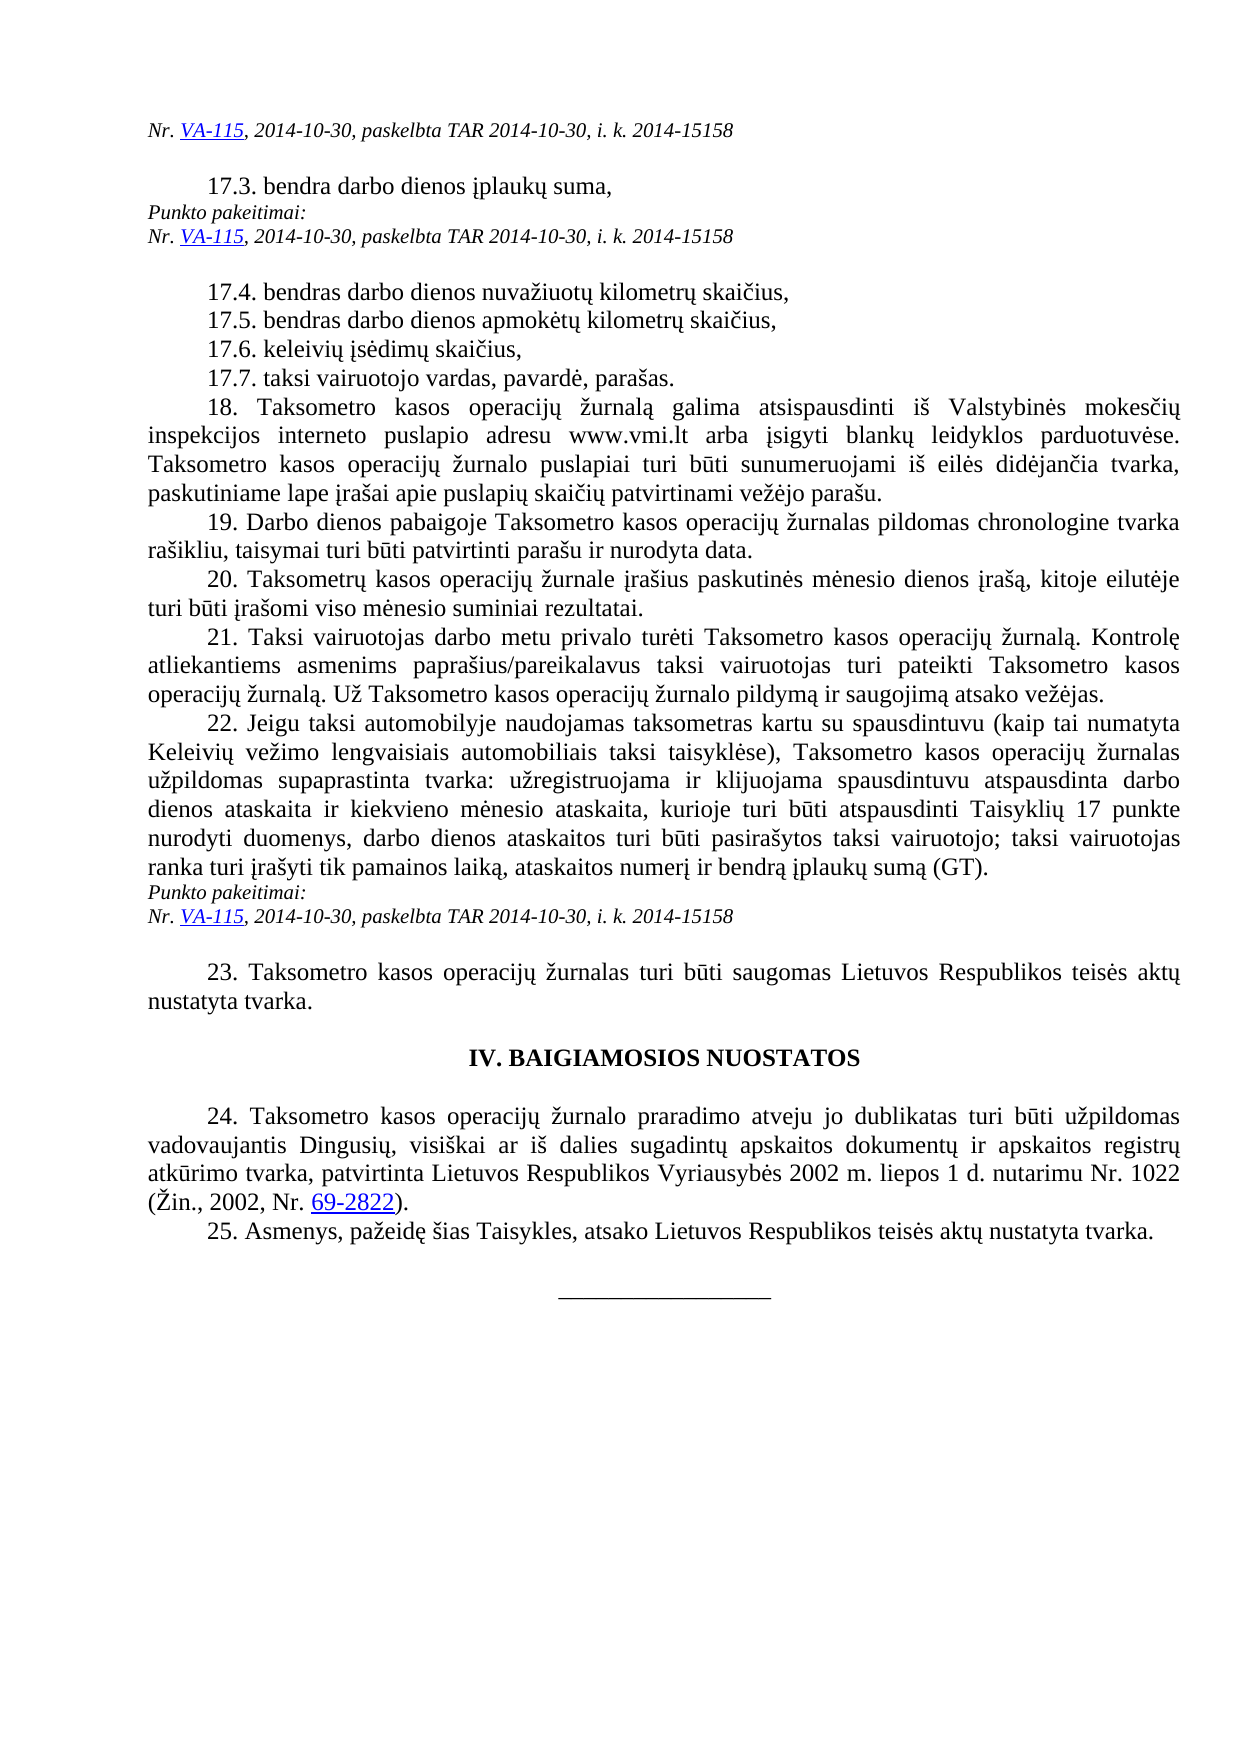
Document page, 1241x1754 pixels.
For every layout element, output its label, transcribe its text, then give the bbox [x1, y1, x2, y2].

text Punkto pakeitimai: [148, 200, 1181, 224]
text 17.5. bendras darbo dienos apmokėtų kilometrų skaičius, [148, 305, 1181, 334]
text Nr. VA-115, 2014-10-30, paskelbta TAR 2014-10-30, i. k. 2014-15158 [148, 224, 1181, 248]
text 17.3. bendra darbo dienos įplaukų suma, [148, 171, 1181, 200]
text 23. Taksometro kasos operacijų žurnalas turi būti saugomas Lietuvos Respublikos teisės aktų nustatyta tvarka. [148, 957, 1181, 1015]
text 19. Darbo dienos pabaigoje Taksometro kasos operacijų žurnalas pildomas chronologine tvarka rašikliu, taisymai turi būti patvirtinti parašu ir nurodyta data. [148, 507, 1181, 564]
text 25. Asmenys, pažeidę šias Taisykles, atsako Lietuvos Respublikos teisės aktų nustatyta tvarka. [148, 1216, 1181, 1245]
text Punkto pakeitimai: [148, 880, 1181, 904]
text Nr. VA-115, 2014-10-30, paskelbta TAR 2014-10-30, i. k. 2014-15158 [148, 904, 1181, 928]
text Nr. VA-115, 2014-10-30, paskelbta TAR 2014-10-30, i. k. 2014-15158 [148, 118, 1181, 142]
text 17.6. keleivių įsėdimų skaičius, [148, 334, 1181, 363]
text _________________ [148, 1273, 1181, 1302]
text 18. Taksometro kasos operacijų žurnalą galima atsispausdinti iš Valstybinės mokesčių inspekcijos interneto puslapio adresu www.vmi.lt arba įsigyti blankų leidyklos parduotuvėse. Taksometro kasos operacijų žurnalo puslapiai turi būti sunumeruojami iš eilės didėjančia tvarka, paskutiniame lape įrašai apie puslapių skaičių patvirtinami vežėjo parašu. [148, 392, 1181, 507]
text 21. Taksi vairuotojas darbo metu privalo turėti Taksometro kasos operacijų žurnalą. Kontrolę atliekantiems asmenims paprašius/pareikalavus taksi vairuotojas turi pateikti Taksometro kasos operacijų žurnalą. Už Taksometro kasos operacijų žurnalo pildymą ir saugojimą atsako vežėjas. [148, 622, 1181, 708]
text 24. Taksometro kasos operacijų žurnalo praradimo atveju jo dublikatas turi būti užpildomas vadovaujantis Dingusių, visiškai ar iš dalies sugadintų apskaitos dokumentų ir apskaitos registrų atkūrimo tvarka, patvirtinta Lietuvos Respublikos Vyriausybės 2002 m. liepos 1 d. nutarimu Nr. 1022 (Žin., 2002, Nr. 69-2822). [148, 1101, 1181, 1216]
text IV. BAIGIAMOSIOS NUOSTATOS [148, 1043, 1181, 1072]
text 17.7. taksi vairuotojo vardas, pavardė, parašas. [148, 363, 1181, 392]
text 22. Jeigu taksi automobilyje naudojamas taksometras kartu su spausdintuvu (kaip tai numatyta Keleivių vežimo lengvaisiais automobiliais taksi taisyklėse), Taksometro kasos operacijų žurnalas užpildomas supaprastinta tvarka: užregistruojama ir klijuojama spausdintuvu atspausdinta darbo dienos ataskaita ir kiekvieno mėnesio ataskaita, kurioje turi būti atspausdinti Taisyklių 17 punkte nurodyti duomenys, darbo dienos ataskaitos turi būti pasirašytos taksi vairuotojo; taksi vairuotojas ranka turi įrašyti tik pamainos laiką, ataskaitos numerį ir bendrą įplaukų sumą (GT). [148, 708, 1181, 880]
text 20. Taksometrų kasos operacijų žurnale įrašius paskutinės mėnesio dienos įrašą, kitoje eilutėje turi būti įrašomi viso mėnesio suminiai rezultatai. [148, 564, 1181, 622]
text 17.4. bendras darbo dienos nuvažiuotų kilometrų skaičius, [148, 277, 1181, 305]
